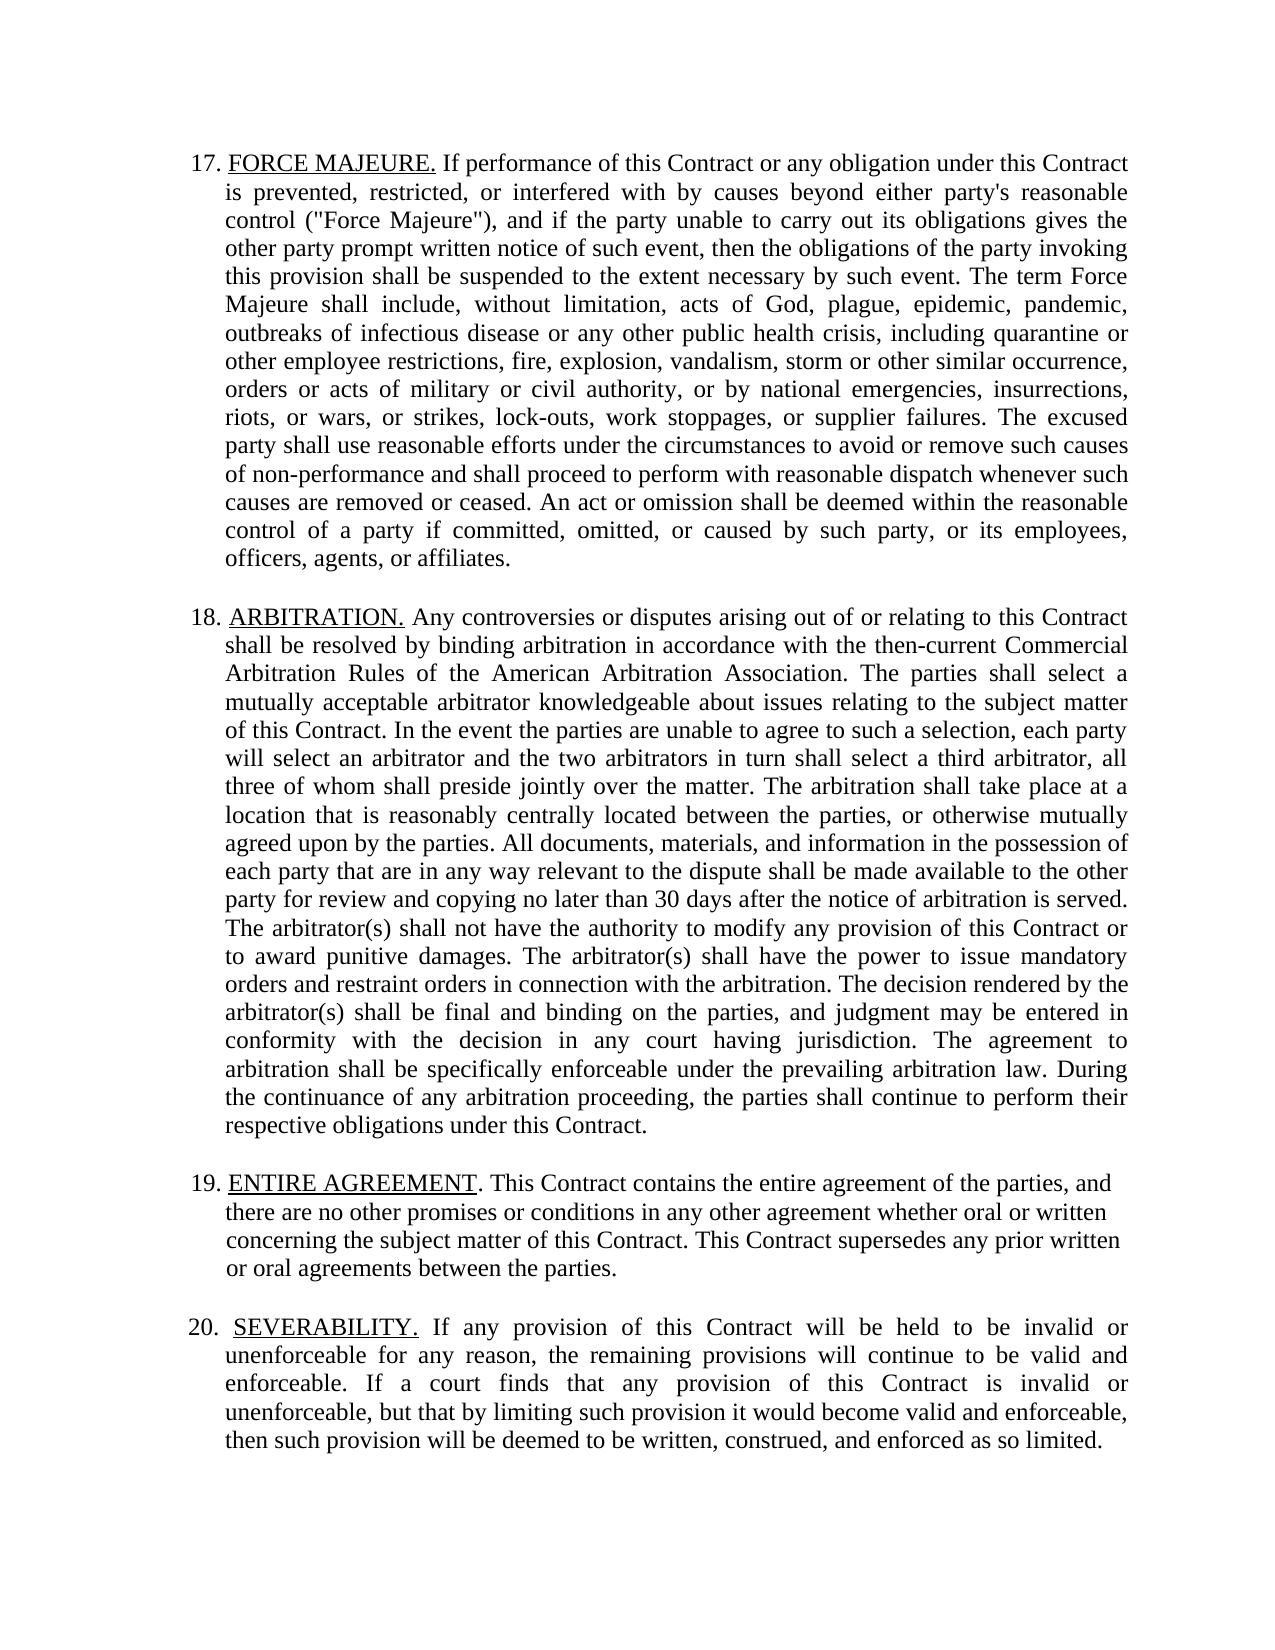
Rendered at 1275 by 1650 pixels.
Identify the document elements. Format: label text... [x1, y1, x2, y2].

text 19. ENTIRE AGREEMENT. This Contract contains the entire agreement of the parties, and there are no other promises or conditions in any other agreement whether oral or written [190, 1169, 1129, 1226]
text concerning the subject matter of this Contract. This Contract supersedes any prior written or oral agreements between the parties. [226, 1226, 1129, 1282]
text 18. ARBITRATION. Any controversies or disputes arising out of or relating to this Contract shall be resolved by binding arbitration in accordance with the then-current Commercial Arbitration Rules of the American Arbitration Association. The parties shall select a mutually acceptable arbitrator knowledgeable about issues relating to the subject matter of this Contract. In the event the parties are unable to agree to such a selection, each party will select an arbitrator and the two arbitrators in turn shall select a third arbitrator, all three of whom shall preside jointly over the matter. The arbitration shall take place at a location that is reasonably centrally located between the parties, or otherwise mutually agreed upon by the parties. All documents, materials, and information in the possession of each party that are in any way relevant to the dispute shall be made available to the other party for review and copying no later than 30 days after the notice of arbitration is served. The arbitrator(s) shall not have the authority to modify any provision of this Contract or to award punitive damages. The arbitrator(s) shall have the power to issue mandatory orders and restraint orders in connection with the arbitration. The decision rendered by the arbitrator(s) shall be final and binding on the parties, and judgment may be entered in conformity with the decision in any court having jurisdiction. The agreement to arbitration shall be specifically enforceable under the prevailing arbitration law. During the continuance of any arbitration proceeding, the parties shall continue to perform their respective obligations under this Contract. [190, 603, 1129, 1139]
text 17. FORCE MAJEURE. If performance of this Contract or any obligation under this Contract is prevented, restricted, or interfered with by causes beyond either party's reasonable control ("Force Majeure"), and if the party unable to carry out its obligations gives the other party prompt written notice of such event, then the obligations of the party invoking this provision shall be suspended to the extent necessary by such event. The term Force Majeure shall include, without limitation, acts of God, plague, epidemic, pandemic, outbreaks of infectious disease or any other public health crisis, including quarantine or other employee restrictions, fire, explosion, vandalism, storm or other similar occurrence, orders or acts of military or civil authority, or by national emergencies, insurrections, riots, or wars, or strikes, lock-outs, work stoppages, or supplier failures. The excused party shall use reasonable efforts under the circumstances to avoid or remove such causes of non-performance and shall proceed to perform with reasonable dispatch whenever such causes are removed or ceased. An act or omission shall be deemed within the reasonable control of a party if committed, omitted, or caused by such party, or its employees, officers, agents, or affiliates. [190, 149, 1129, 572]
text 20. SEVERABILITY. If any provision of this Contract will be held to be invalid or unenforceable for any reason, the remaining provisions will continue to be valid and enforceable. If a court finds that any provision of this Contract is invalid or unenforceable, but that by limiting such provision it would become valid and enforceable, then such provision will be deemed to be written, construed, and enforced as so limited. [188, 1312, 1129, 1453]
